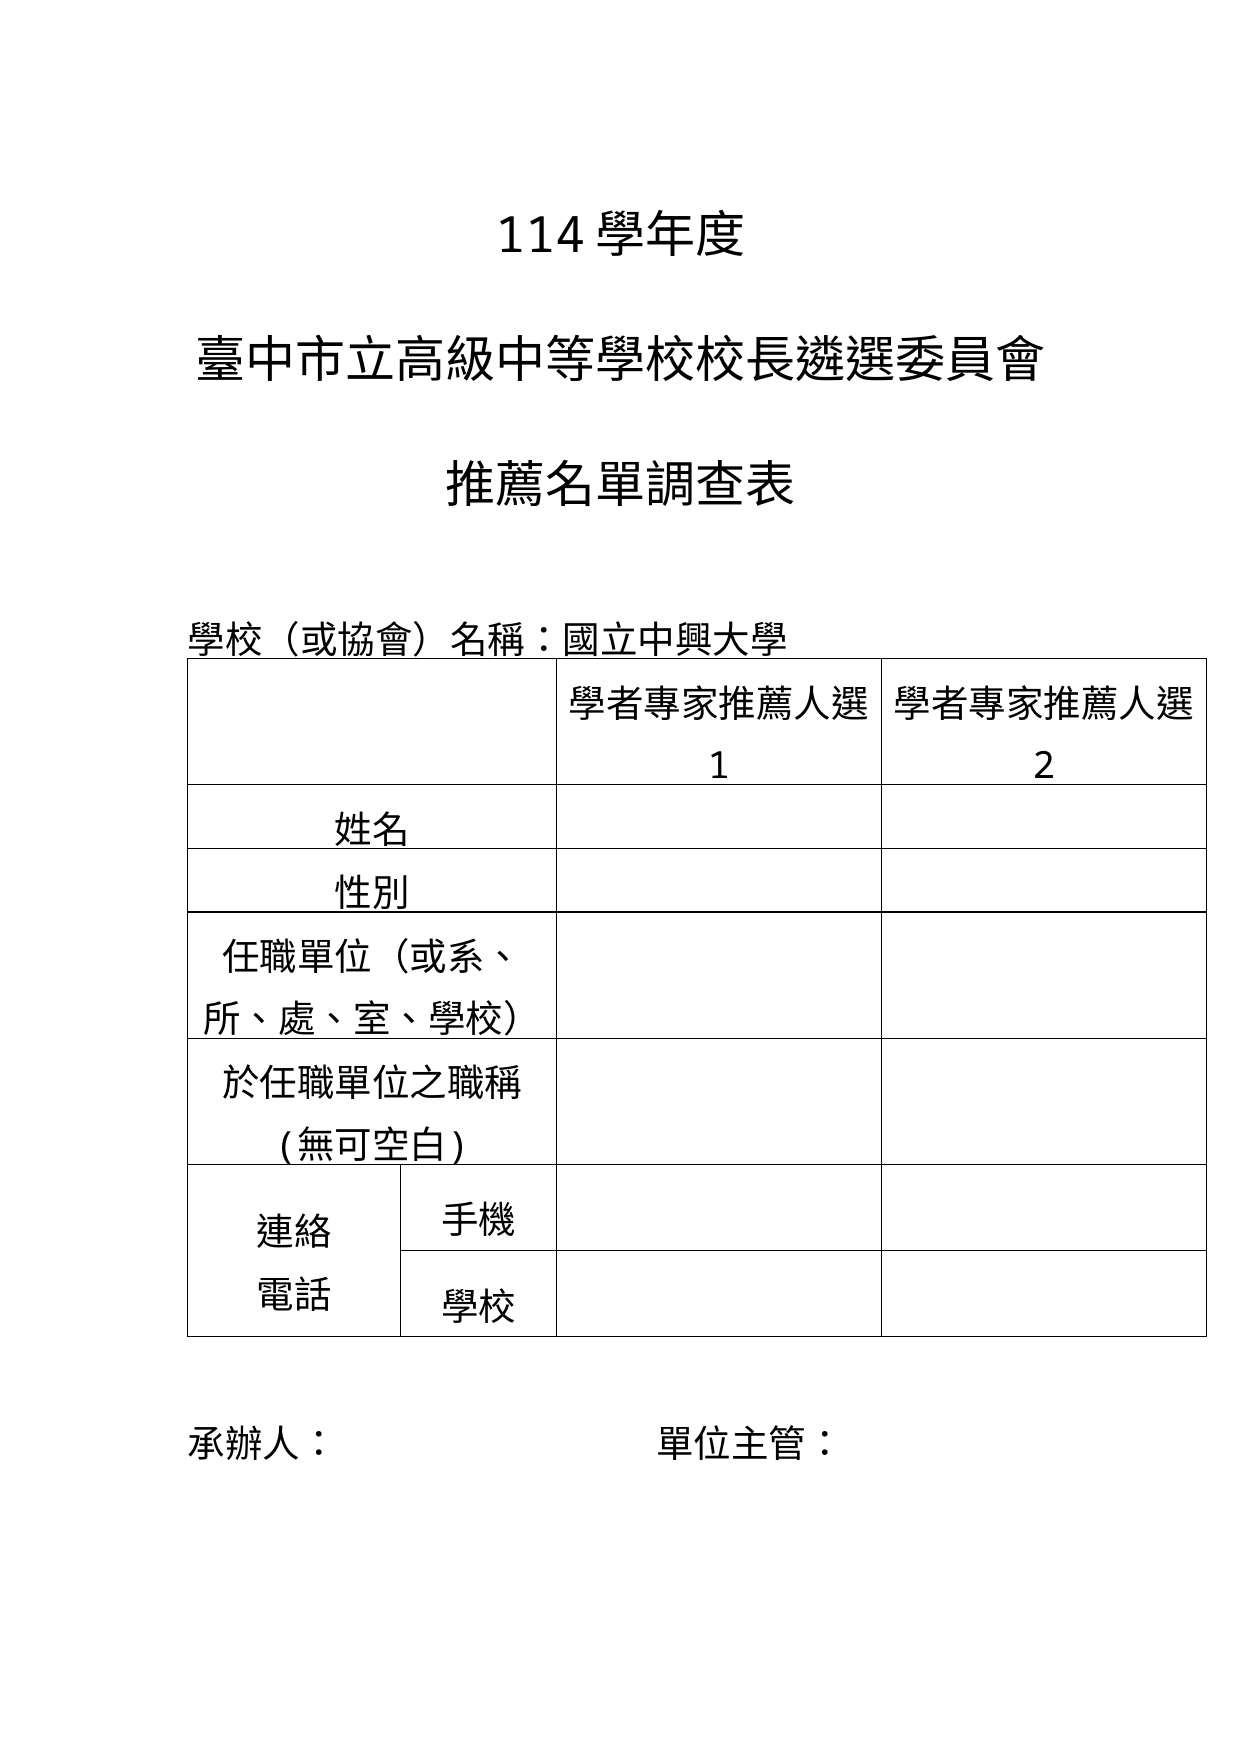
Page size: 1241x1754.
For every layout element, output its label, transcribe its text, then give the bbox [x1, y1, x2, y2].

table_cell [557, 1251, 881, 1336]
table_cell [557, 913, 881, 1037]
table_header [188, 659, 556, 784]
text 臺中市立高級中等學校校長遴選委員會推薦名單調查表 [187, 283, 1053, 533]
table_cell [557, 849, 881, 911]
table_cell [557, 1165, 881, 1250]
table_cell 任職單位（或系、所、處、室、學校） [188, 913, 556, 1037]
table_header 學者專家推薦人選2 [882, 659, 1206, 784]
text 學校（或協會）名稱：國立中興大學 [187, 596, 1053, 658]
text 承辦人： 單位主管： [187, 1399, 1053, 1462]
table_cell 性別 [188, 849, 556, 911]
table_cell 於任職單位之職稱 (無可空白) [188, 1039, 556, 1163]
table_cell 連絡 電話 [188, 1165, 400, 1336]
table_cell 學校 [401, 1251, 556, 1336]
table_cell [882, 785, 1206, 848]
table_cell 手機 [401, 1165, 556, 1250]
table_cell [882, 913, 1206, 1037]
table_header 學者專家推薦人選1 [557, 659, 881, 784]
table_cell [557, 785, 881, 848]
table_cell [882, 1165, 1206, 1250]
table_cell [882, 1251, 1206, 1336]
text 114學年度 [187, 158, 1053, 283]
table_cell [882, 1039, 1206, 1163]
table_cell [557, 1039, 881, 1163]
table_cell 姓名 [188, 785, 556, 848]
table_cell [882, 849, 1206, 911]
